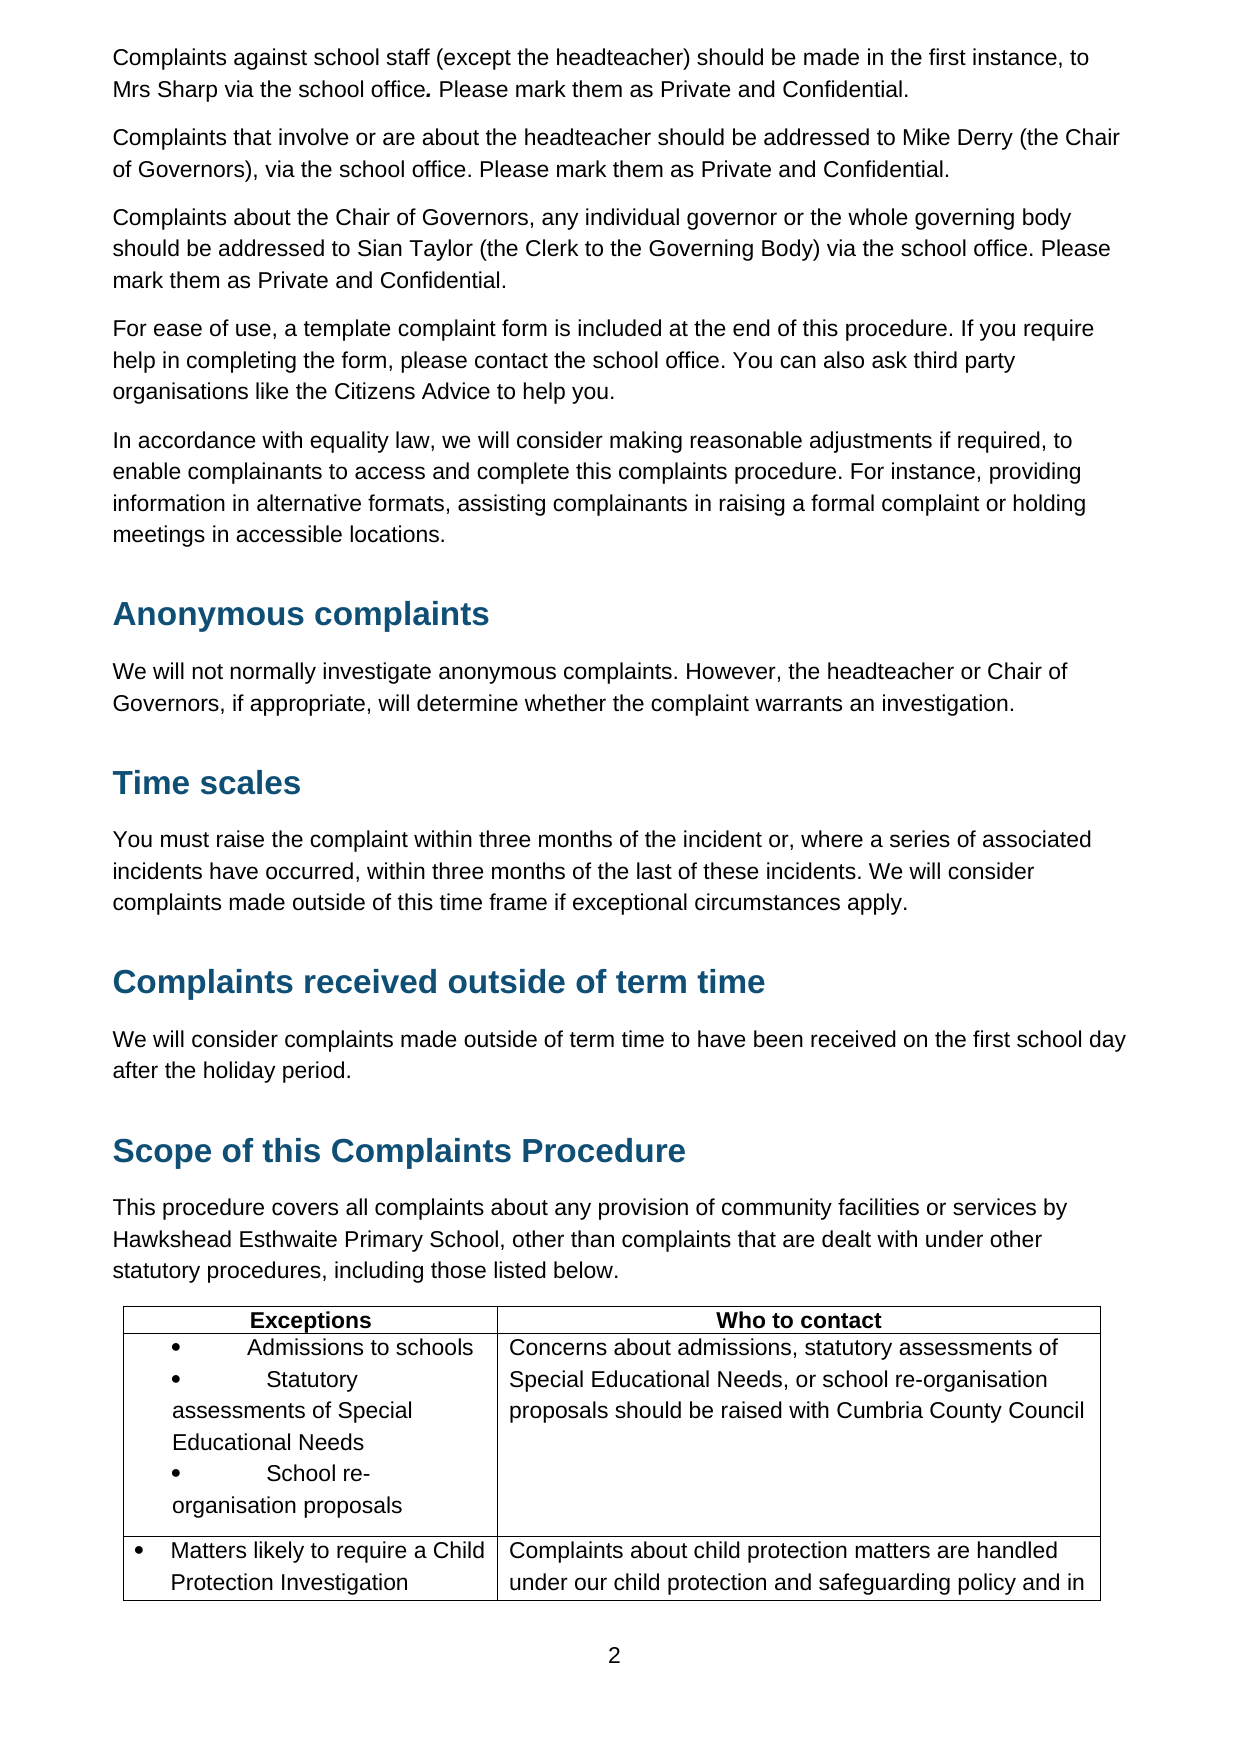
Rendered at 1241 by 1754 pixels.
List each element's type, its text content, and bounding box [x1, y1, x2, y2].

text For ease of use, a template complaint form is included at the end of this procedure. If you require help in completing the form, please contact the school office. You can also ask third party organisations like the Citizens Advice to help you. [112, 315, 1128, 405]
subtitle Anonymous complaints [112, 594, 1128, 633]
subtitle Scope of this Complaints Procedure [112, 1131, 1128, 1169]
text You must raise the complaint within three months of the incident or, where a series of associated incidents have occurred, within three months of the last of these incidents. We will consider complaints made outside of this time frame if exceptional circumstances apply. [112, 826, 1128, 916]
text Complaints against school staff (except the headteacher) should be made in the first instance, to Mrs Sharp via the school office. Please mark them as Private and Confidential. [112, 44, 1128, 102]
subtitle Time scales [112, 763, 1128, 801]
text We will consider complaints made outside of term time to have been received on the first school day after the holiday period. [112, 1026, 1128, 1084]
text This procedure covers all complaints about any provision of community facilities or services by Hawkshead Esthwaite Primary School, other than complaints that are dealt with under other statutory procedures, including those listed below. [112, 1194, 1128, 1284]
table_header Exceptions [124, 1307, 497, 1333]
text In accordance with equality law, we will consider making reasonable adjustments if required, to enable complainants to access and complete this complaints procedure. For instance, providing information in alternative formats, assisting complainants in raising a formal complaint or holding meetings in accessible locations. [112, 427, 1128, 548]
table_cell Concerns about admissions, statutory assessments of Special Educational Needs, or school re-organisation proposals should be raised with Cumbria County Council [498, 1334, 1100, 1536]
table_cell Complaints about child protection matters are handled under our child protection and safeguarding policy and in [498, 1537, 1100, 1600]
text We will not normally investigate anonymous complaints. However, the headteacher or Chair of Governors, if appropriate, will determine whether the complaint warrants an investigation. [112, 658, 1128, 716]
subtitle Complaints received outside of term time [112, 962, 1128, 1001]
text Complaints about the Chair of Governors, any individual governor or the whole governing body should be addressed to Sian Taylor (the Clerk to the Governing Body) via the school office. Please mark them as Private and Confidential. [112, 204, 1128, 293]
table_header Who to contact [498, 1307, 1100, 1333]
table_cell Matters likely to require a Child Protection Investigation [124, 1537, 497, 1600]
table_cell Admissions to schools Statutory assessments of Special Educational Needs School re-organisation proposals [124, 1334, 497, 1536]
text Complaints that involve or are about the headteacher should be addressed to Mike Derry (the Chair of Governors), via the school office. Please mark them as Private and Confidential. [112, 124, 1128, 182]
